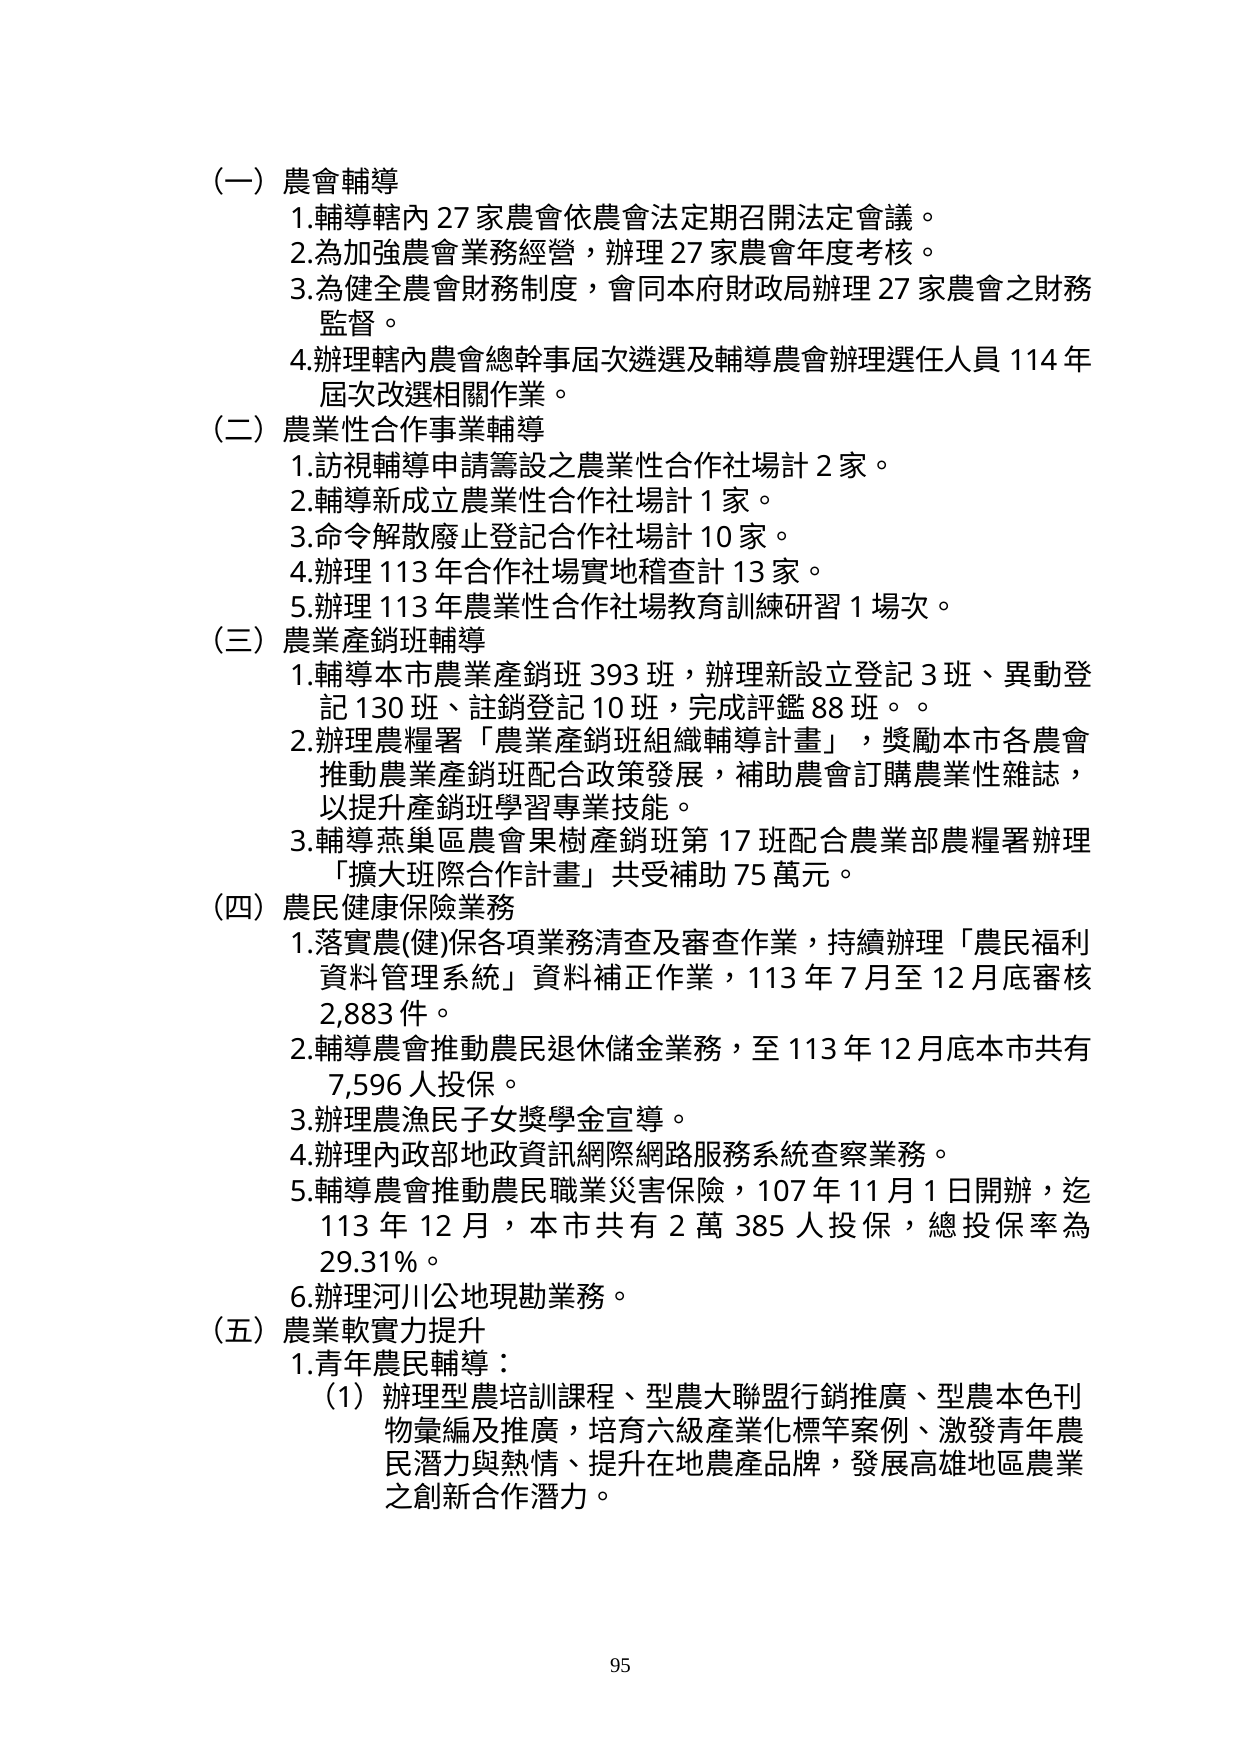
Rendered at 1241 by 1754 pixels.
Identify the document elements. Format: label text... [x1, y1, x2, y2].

text 3.命令解散廢止登記合作社場計10家。 [289, 519, 1092, 554]
text 1.落實農(健)保各項業務清查及審查作業，持續辦理「農民福利資料管理系統」資料補正作業，113年7月至12月底審核2,883件。 [289, 925, 1092, 1031]
text 3.為健全農會財務制度，會同本府財政局辦理27家農會之財務監督。 [289, 271, 1092, 342]
text 5.輔導農會推動農民職業災害保險，107年11月1日開辦，迄113年12月，本市共有2萬385人投保，總投保率為29.31%。 [289, 1173, 1092, 1279]
text （四）農民健康保險業務 [195, 892, 1092, 925]
text 3.辦理農漁民子女獎學金宣導。 [289, 1102, 1092, 1137]
text 1.訪視輔導申請籌設之農業性合作社場計2家。 [289, 448, 1092, 483]
text （二）農業性合作事業輔導 [195, 412, 1092, 448]
text 1.輔導轄內27家農會依農會法定期召開法定會議。 [289, 200, 1092, 235]
text （一）農會輔導 [195, 164, 1092, 200]
text 2.輔導農會推動農民退休儲金業務，至113年12月底本市共有7,596人投保。 [289, 1031, 1092, 1102]
text 4.辦理內政部地政資訊網際網路服務系統查察業務。 [289, 1137, 1092, 1173]
text 6.辦理河川公地現勘業務。 [289, 1279, 1092, 1314]
text （三）農業產銷班輔導 [195, 625, 1092, 658]
text 1.輔導本市農業產銷班393班，辦理新設立登記3班、異動登記130班、註銷登記10班，完成評鑑88班。。 [289, 658, 1092, 725]
text 4.辦理113年合作社場實地稽查計13家。 [289, 554, 1092, 589]
text 1.青年農民輔導： [289, 1348, 1092, 1381]
text 2.為加強農會業務經營，辦理27家農會年度考核。 [289, 235, 1092, 271]
text 5.辦理113年農業性合作社場教育訓練研習1場次。 [289, 589, 1092, 625]
text （1）辦理型農培訓課程、型農大聯盟行銷推廣、型農本色刊物彙編及推廣，培育六級產業化標竿案例、激發青年農民潛力與熱情、提升在地農產品牌，發展高雄地區農業之創新合作潛力。 [307, 1381, 1092, 1514]
text 4.辦理轄內農會總幹事屆次遴選及輔導農會辦理選任人員114年屆次改選相關作業。 [289, 342, 1092, 412]
text （五）農業軟實力提升 [195, 1314, 1092, 1348]
text 2.輔導新成立農業性合作社場計1家。 [289, 483, 1092, 519]
text 3.輔導燕巢區農會果樹產銷班第17班配合農業部農糧署辦理「擴大班際合作計畫」共受補助75萬元。 [289, 825, 1092, 892]
text 2.辦理農糧署「農業產銷班組織輔導計畫」，獎勵本市各農會推動農業產銷班配合政策發展，補助農會訂購農業性雜誌，以提升產銷班學習專業技能。 [289, 725, 1092, 825]
